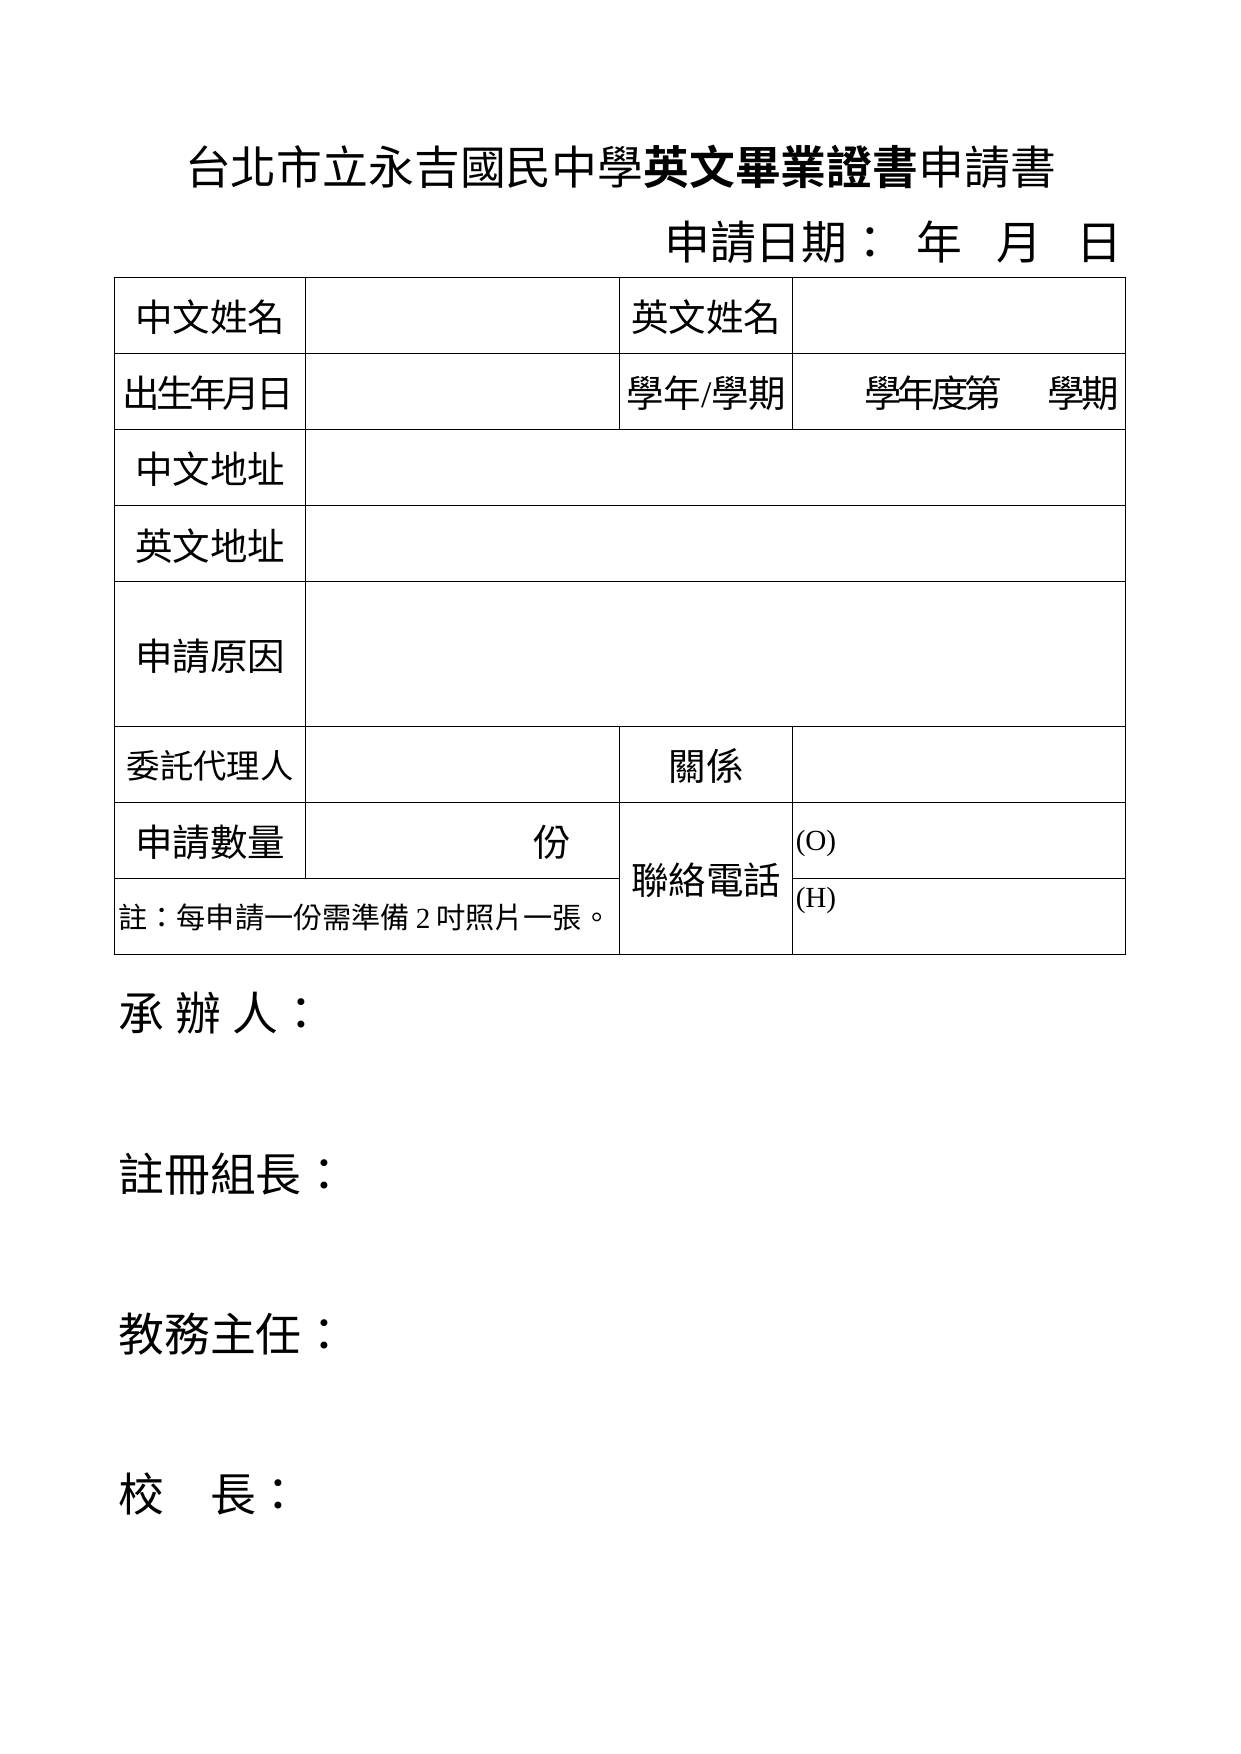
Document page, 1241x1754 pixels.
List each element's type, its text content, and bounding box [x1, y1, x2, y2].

text 校 長： [118, 1454, 1122, 1529]
text 承 辦 人： [118, 973, 1122, 1048]
table_cell [306, 354, 619, 429]
table_cell 申請原因 [115, 582, 305, 726]
text 註冊組長： [118, 1133, 1122, 1208]
table_cell (O) [793, 803, 1125, 878]
table_cell 學年度第 學期 [793, 354, 1125, 429]
table_cell 英文地址 [115, 506, 305, 581]
table_cell 份 [306, 803, 619, 878]
table_cell 中文地址 [115, 430, 305, 505]
table_cell 申請數量 [115, 803, 305, 878]
table_header 中文姓名 [115, 278, 305, 353]
table_cell (H) [793, 879, 1125, 954]
table_cell [306, 430, 1125, 505]
text 教務主任： [118, 1294, 1122, 1369]
table_cell [793, 727, 1125, 802]
table_cell [306, 506, 1125, 581]
table_cell [306, 727, 619, 802]
table_cell 出生年月日 [115, 354, 305, 429]
table_cell 註：每申請一份需準備2吋照片一張。 [115, 879, 619, 954]
table_header [793, 278, 1125, 353]
table_cell 聯絡電話 [620, 803, 792, 954]
table_header [306, 278, 619, 353]
text 台北市立永吉國民中學英文畢業證書申請書 [118, 127, 1122, 202]
text 申請日期： 年 月 日 [118, 202, 1122, 277]
table_cell [306, 582, 1125, 726]
table_header 英文姓名 [620, 278, 792, 353]
table_cell 委託代理人 [115, 727, 305, 802]
table_cell 學年/學期 [620, 354, 792, 429]
table_cell 關係 [620, 727, 792, 802]
